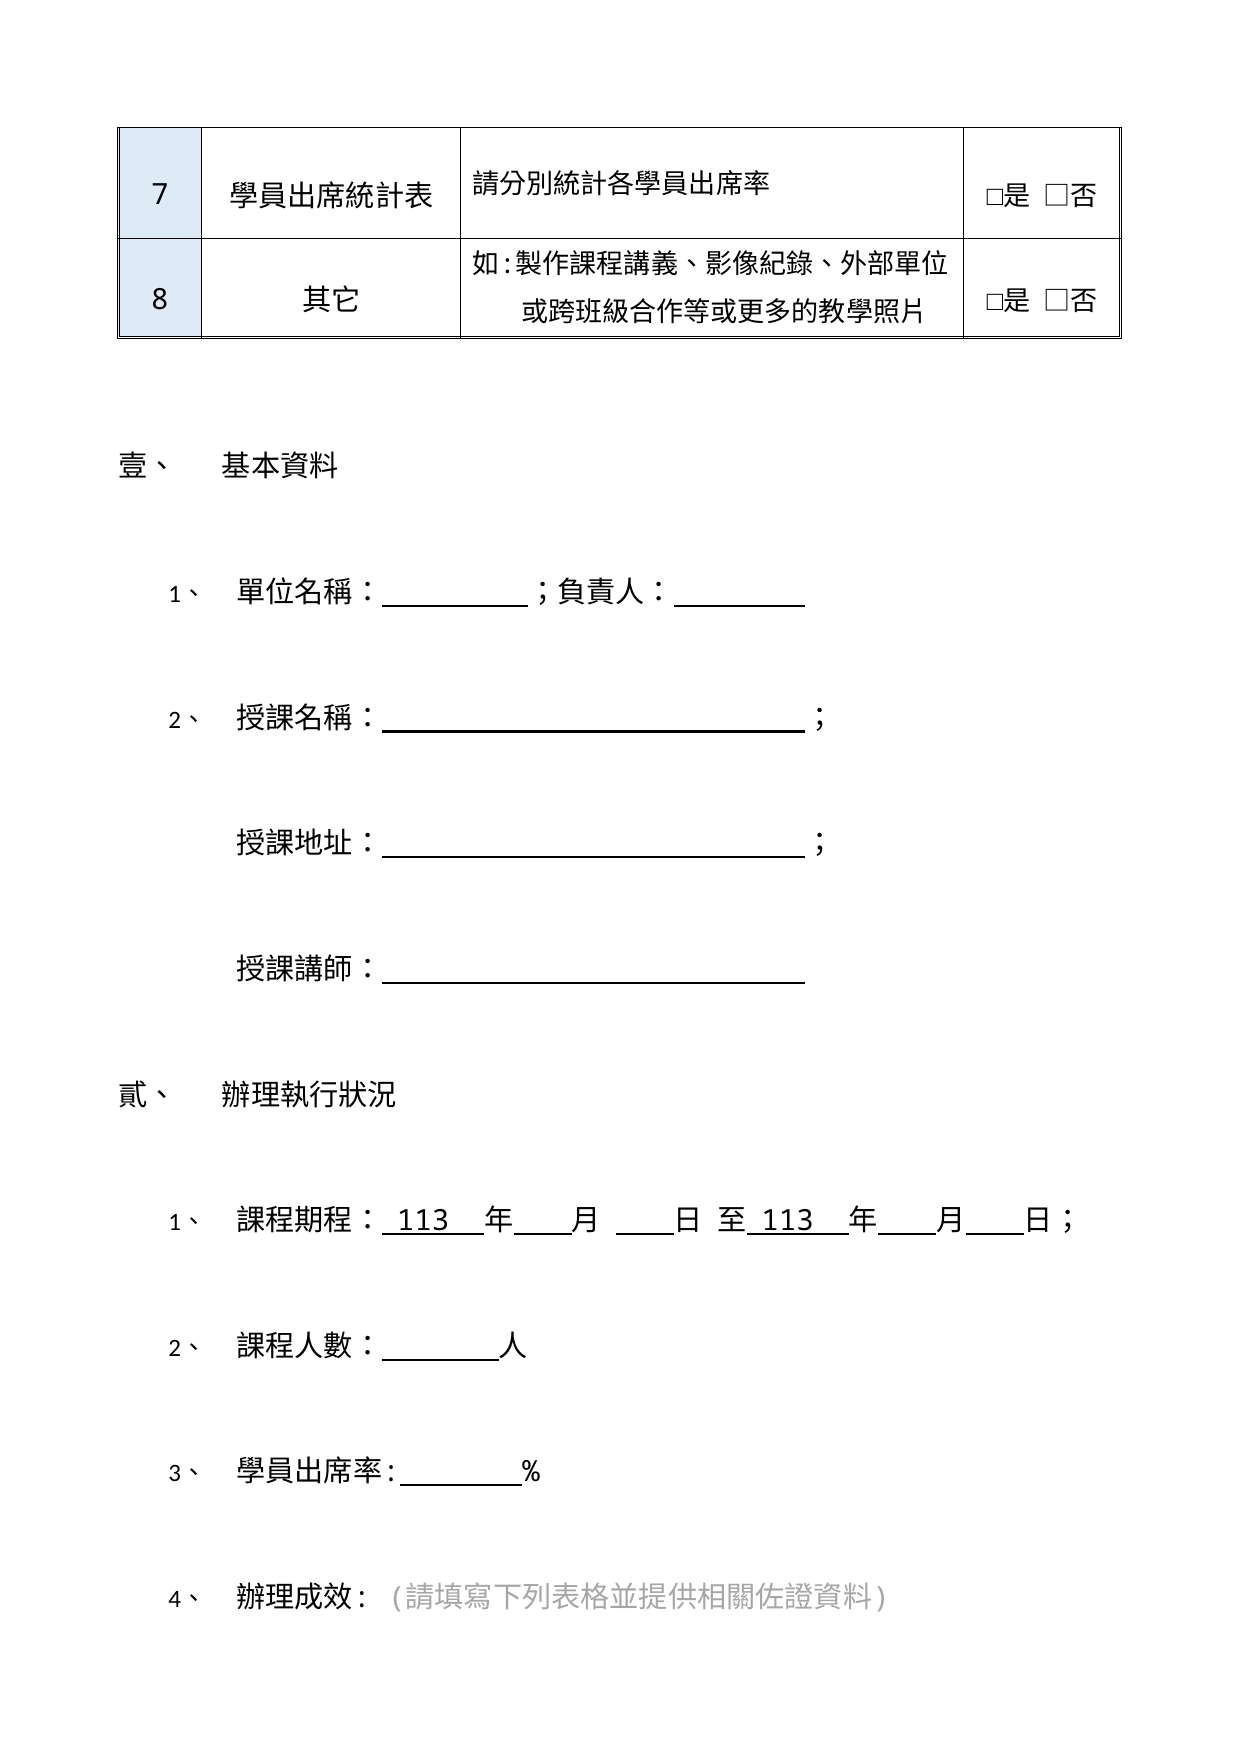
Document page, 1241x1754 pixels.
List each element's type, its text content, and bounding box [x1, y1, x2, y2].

list 辦理成效: (請填寫下列表格並提供相關佐證資料) [168, 1553, 1122, 1616]
table_cell □是 □否 [964, 239, 1119, 336]
table_cell 8 [120, 239, 201, 336]
list 基本資料 [118, 422, 1122, 485]
table_cell 學員出席統計表 [202, 128, 460, 238]
text 授課講師： [236, 925, 1122, 987]
list 課程期程： 113 年 月 日 至 113 年 月 日； [168, 1176, 1122, 1239]
list 學員出席率: % [168, 1428, 1122, 1490]
text 授課地址： ； [236, 799, 1122, 862]
list 辦理執行狀況 [118, 1051, 1122, 1113]
list 課程人數： 人 [168, 1302, 1122, 1364]
table_cell 如:製作課程講義、影像紀錄、外部單位 或跨班級合作等或更多的教學照片 [461, 239, 963, 336]
table_cell 7 [120, 128, 201, 238]
table_cell 其它 [202, 239, 460, 336]
table_cell 請分別統計各學員出席率 [461, 128, 963, 238]
table_cell □是 □否 [964, 128, 1119, 238]
list 授課名稱： ； [168, 674, 1122, 736]
list 單位名稱： ；負責人： [168, 548, 1122, 611]
